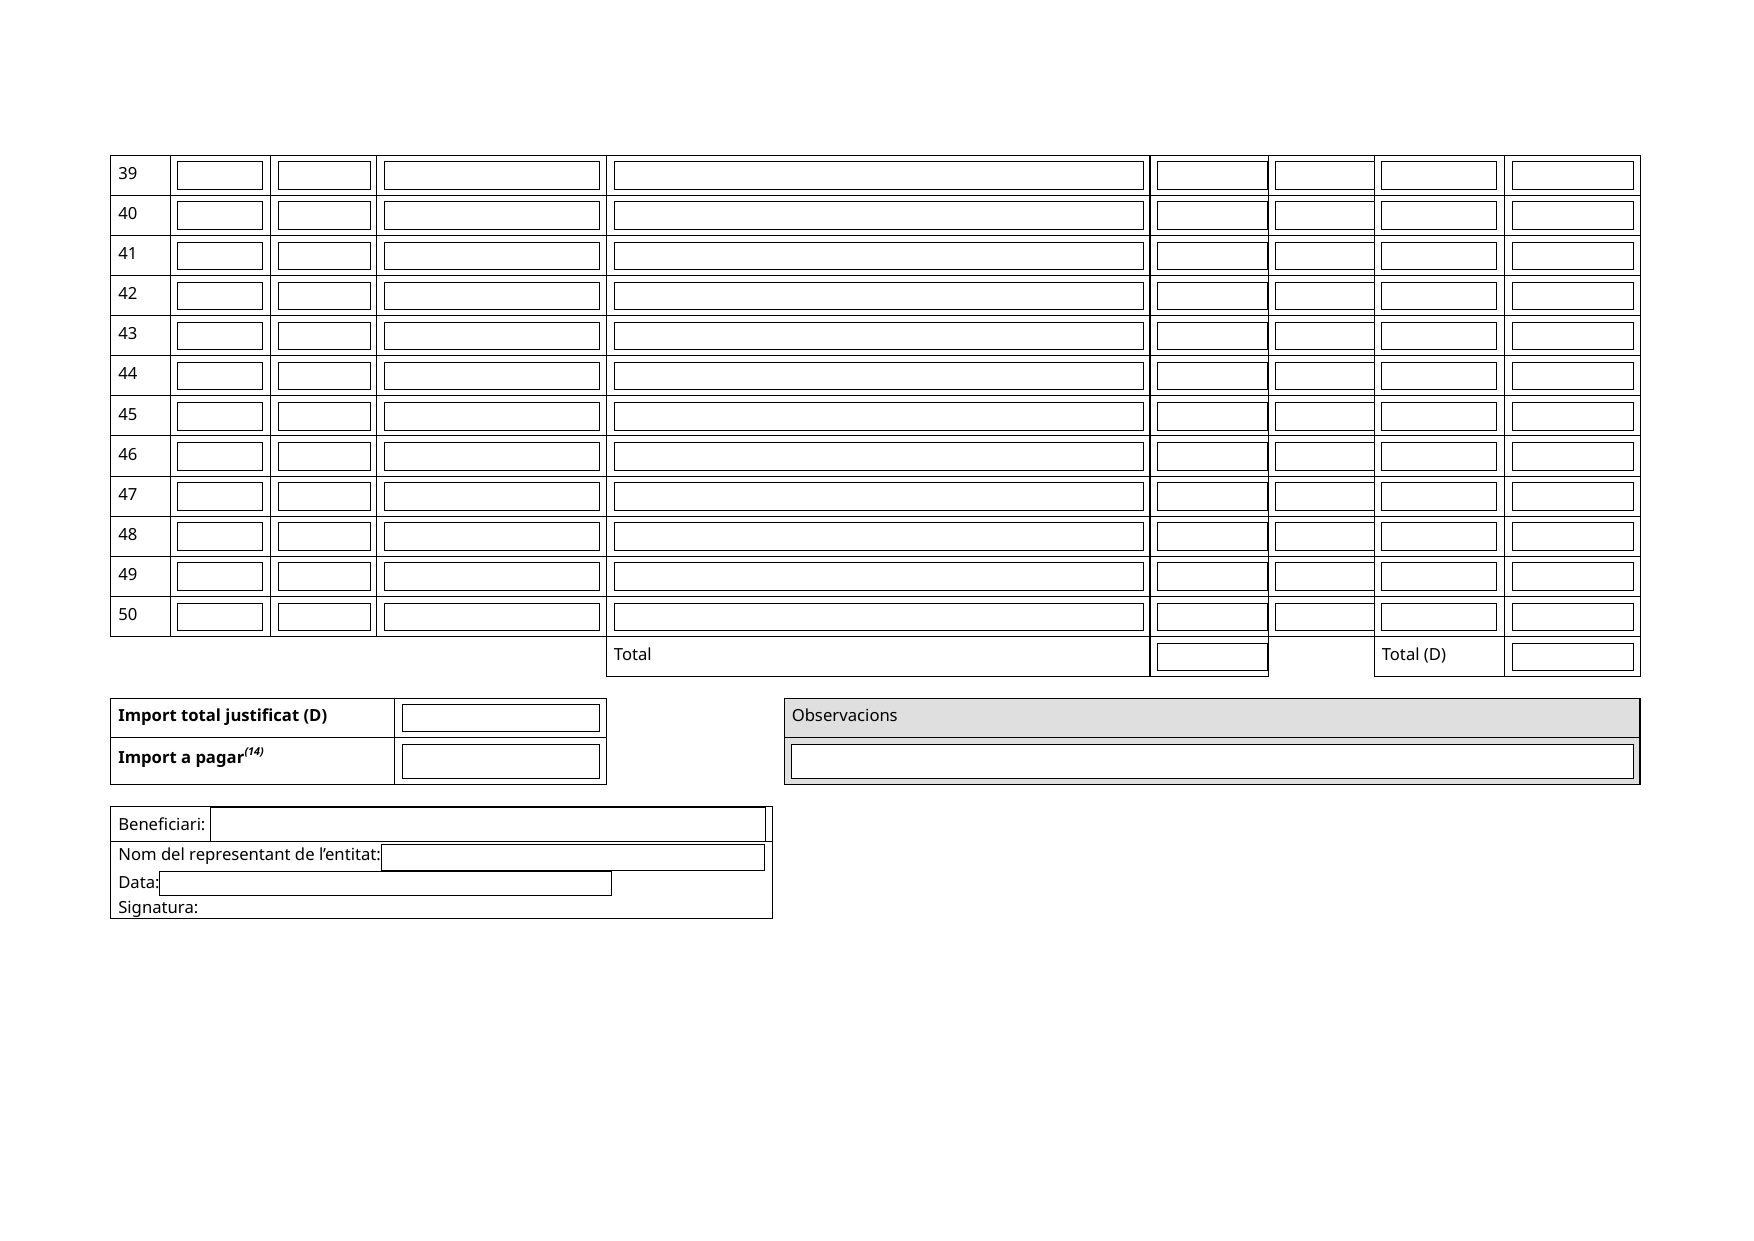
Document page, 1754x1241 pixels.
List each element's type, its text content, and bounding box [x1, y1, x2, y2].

table_cell [1151, 637, 1268, 676]
table_cell [1375, 356, 1504, 395]
table_cell [1151, 557, 1268, 596]
table_cell [271, 597, 376, 636]
table_cell [1375, 557, 1504, 596]
table_cell [1269, 557, 1374, 596]
table_cell [607, 737, 784, 784]
table_cell [1269, 156, 1374, 195]
table_cell [377, 316, 606, 355]
table_header Observacions [785, 699, 1639, 737]
table_cell [271, 316, 376, 355]
table_cell [1151, 356, 1268, 395]
table_cell 49 [111, 557, 170, 596]
table_cell [1151, 196, 1268, 235]
table_cell Total (D) [1375, 637, 1504, 676]
table_cell 43 [111, 316, 170, 355]
table_cell [785, 738, 1639, 784]
table_cell [171, 557, 270, 596]
table_cell [1375, 316, 1504, 355]
table_cell [607, 316, 1149, 355]
table_cell [271, 156, 376, 195]
table_cell [1505, 156, 1640, 195]
table_cell 39 [111, 156, 170, 195]
table_cell 44 [111, 356, 170, 395]
table_cell [1375, 156, 1504, 195]
table_cell 48 [111, 517, 170, 556]
table_cell [171, 396, 270, 435]
table_cell [1269, 396, 1374, 435]
table_cell [1375, 276, 1504, 315]
table_cell [171, 316, 270, 355]
table_cell [171, 276, 270, 315]
table_cell [1375, 236, 1504, 275]
table_cell Total [607, 637, 1149, 676]
table_cell [271, 276, 376, 315]
table_cell [607, 156, 1149, 195]
table_cell [1151, 276, 1268, 315]
table_cell [1505, 637, 1640, 676]
table_cell [1505, 276, 1640, 315]
table_cell [1269, 316, 1374, 355]
table_cell [395, 738, 606, 784]
table_cell [1375, 436, 1504, 476]
table_cell [1151, 396, 1268, 435]
table_cell [377, 517, 606, 556]
table_cell [607, 517, 1149, 556]
table_cell [170, 637, 270, 676]
table_cell [171, 156, 270, 195]
table_cell [1375, 196, 1504, 235]
table_cell [270, 637, 376, 676]
table_cell [1151, 436, 1268, 476]
table_cell [377, 436, 606, 476]
table_cell [607, 396, 1149, 435]
table_cell [271, 196, 376, 235]
table_cell [377, 597, 606, 636]
table_cell [171, 436, 270, 476]
table_cell [1375, 597, 1504, 636]
table_cell [1505, 316, 1640, 355]
table_cell [1505, 597, 1640, 636]
table_cell [607, 436, 1149, 476]
table_cell [271, 396, 376, 435]
table_cell [607, 276, 1149, 315]
table_cell [1151, 517, 1268, 556]
table_cell [377, 477, 606, 516]
table_cell [271, 557, 376, 596]
table_cell [1269, 517, 1374, 556]
table_cell [1269, 276, 1374, 315]
table_cell [377, 396, 606, 435]
table_header [607, 698, 784, 737]
table_cell [607, 196, 1149, 235]
table_cell [1375, 477, 1504, 516]
table_cell [607, 557, 1149, 596]
table_cell [607, 356, 1149, 395]
table_cell [1505, 436, 1640, 476]
table_cell [376, 637, 606, 676]
table_cell [1505, 477, 1640, 516]
table_cell [1269, 477, 1374, 516]
table_cell [1151, 316, 1268, 355]
table_cell [171, 517, 270, 556]
table_cell [607, 597, 1149, 636]
table_cell Import a pagar(14) [111, 738, 394, 784]
table_header Import total justificat (D) [111, 699, 394, 737]
table_cell [171, 196, 270, 235]
table_cell [271, 436, 376, 476]
table_cell [1269, 436, 1374, 476]
table_cell [1505, 557, 1640, 596]
table_cell [1151, 236, 1268, 275]
table_cell [271, 356, 376, 395]
table_cell [1375, 396, 1504, 435]
table_cell [607, 477, 1149, 516]
table_cell [1151, 477, 1268, 516]
table_cell 47 [111, 477, 170, 516]
table_cell Nom del representant de l’entitat: Data: Signatura: [111, 842, 772, 918]
table_cell [1505, 236, 1640, 275]
table_cell [377, 236, 606, 275]
table_cell [171, 477, 270, 516]
table_cell [1269, 196, 1374, 235]
table_cell [1269, 356, 1374, 395]
table_cell [1505, 356, 1640, 395]
table_cell [1151, 597, 1268, 636]
table_cell [1505, 517, 1640, 556]
table_cell [171, 236, 270, 275]
table_cell 40 [111, 196, 170, 235]
table_cell [1151, 156, 1268, 195]
table_cell [607, 236, 1149, 275]
table_cell [1375, 517, 1504, 556]
table_header [395, 699, 606, 737]
table_cell [171, 597, 270, 636]
table_cell [1269, 236, 1374, 275]
table_cell 45 [111, 396, 170, 435]
table_cell [377, 276, 606, 315]
table_cell [1269, 597, 1374, 636]
table_cell [271, 236, 376, 275]
table_cell [377, 156, 606, 195]
table_cell 42 [111, 276, 170, 315]
table_cell [1269, 637, 1374, 676]
table_cell [1505, 196, 1640, 235]
table_cell [1505, 396, 1640, 435]
table_cell 41 [111, 236, 170, 275]
table_cell [271, 517, 376, 556]
table_cell [171, 356, 270, 395]
table_cell [377, 196, 606, 235]
table_cell 46 [111, 436, 170, 476]
table_cell [111, 637, 170, 676]
table_header Beneficiari: [111, 807, 210, 841]
table_cell 50 [111, 597, 170, 636]
table_cell [377, 356, 606, 395]
table_cell [377, 557, 606, 596]
table_cell [271, 477, 376, 516]
